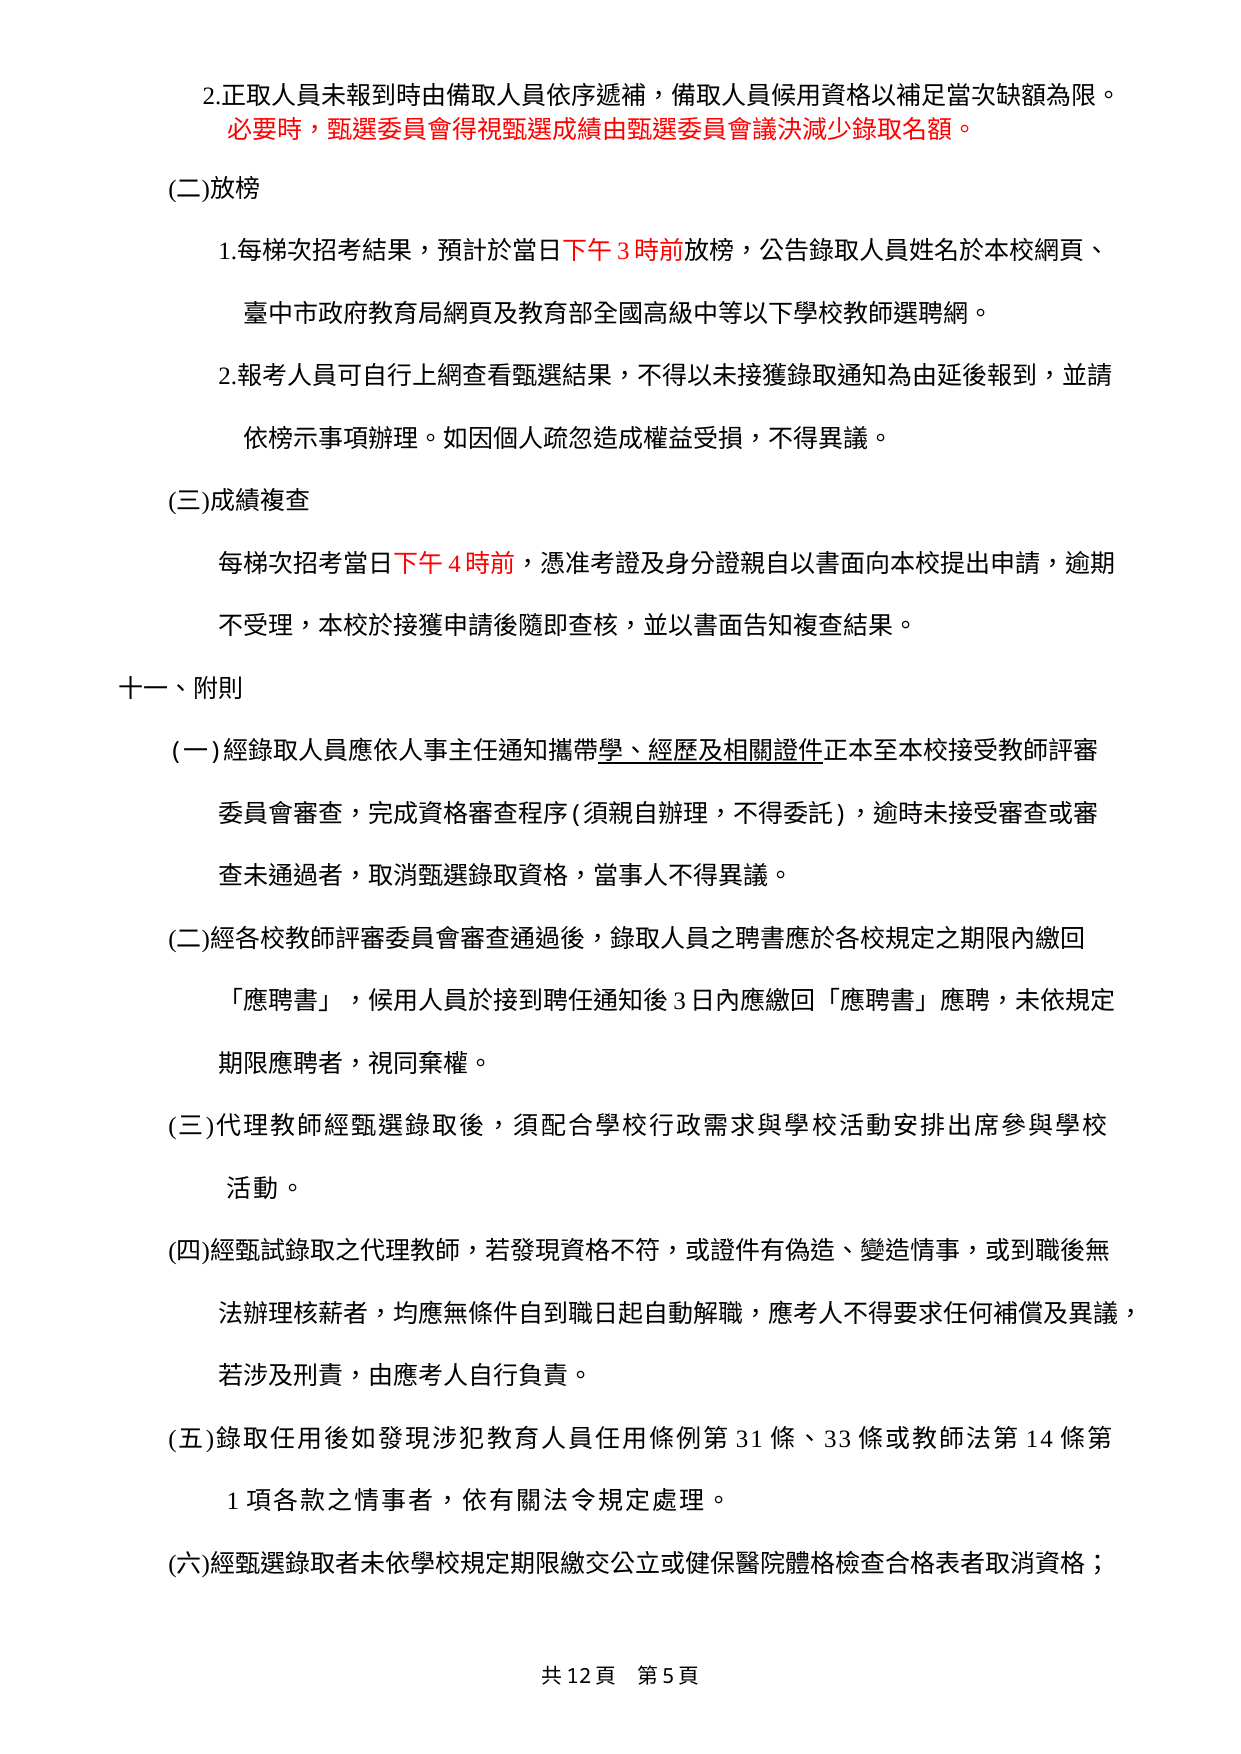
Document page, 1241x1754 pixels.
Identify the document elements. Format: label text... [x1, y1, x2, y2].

text (五)錄取任用後如發現涉犯教育人員任用條例第31條、33條或教師法第14條第1項各款之情事者，依有關法令規定處理。 [168, 1395, 1122, 1520]
text (三)成績複查 [168, 457, 1122, 520]
text (二)經各校教師評審委員會審查通過後，錄取人員之聘書應於各校規定之期限內繳回「應聘書」，候用人員於接到聘任通知後3日內應繳回「應聘書」應聘，未依規定期限應聘者，視同棄權。 [168, 895, 1122, 1082]
text 1.每梯次招考結果，預計於當日下午3時前放榜，公告錄取人員姓名於本校網頁、臺中市政府教育局網頁及教育部全國高級中等以下學校教師選聘網。 [218, 207, 1122, 332]
text (四)經甄試錄取之代理教師，若發現資格不符，或證件有偽造、變造情事，或到職後無法辦理核薪者，均應無條件自到職日起自動解職，應考人不得要求任何補償及異議，若涉及刑責，由應考人自行負責。 [168, 1207, 1122, 1395]
text (二)放榜 [168, 145, 1122, 207]
text (三)代理教師經甄選錄取後，須配合學校行政需求與學校活動安排出席參與學校活動。 [168, 1082, 1122, 1207]
text 每梯次招考當日下午4時前，憑准考證及身分證親自以書面向本校提出申請，逾期不受理，本校於接獲申請後隨即查核，並以書面告知複查結果。 [218, 520, 1122, 645]
text 十一、附則 [118, 645, 1122, 707]
text 2.報考人員可自行上網查看甄選結果，不得以未接獲錄取通知為由延後報到，並請依榜示事項辦理。如因個人疏忽造成權益受損，不得異議。 [218, 332, 1122, 457]
text (一)經錄取人員應依人事主任通知攜帶學、經歷及相關證件正本至本校接受教師評審委員會審查，完成資格審查程序(須親自辦理，不得委託)，逾時未接受審查或審查未通過者，取消甄選錄取資格，當事人不得異議。 [168, 707, 1122, 895]
text 2.正取人員未報到時由備取人員依序遞補，備取人員候用資格以補足當次缺額為限。必要時，甄選委員會得視甄選成績由甄選委員會議決減少錄取名額。 [202, 78, 1122, 145]
text (六)經甄選錄取者未依學校規定期限繳交公立或健保醫院體格檢查合格表者取消資格； [168, 1520, 1122, 1582]
